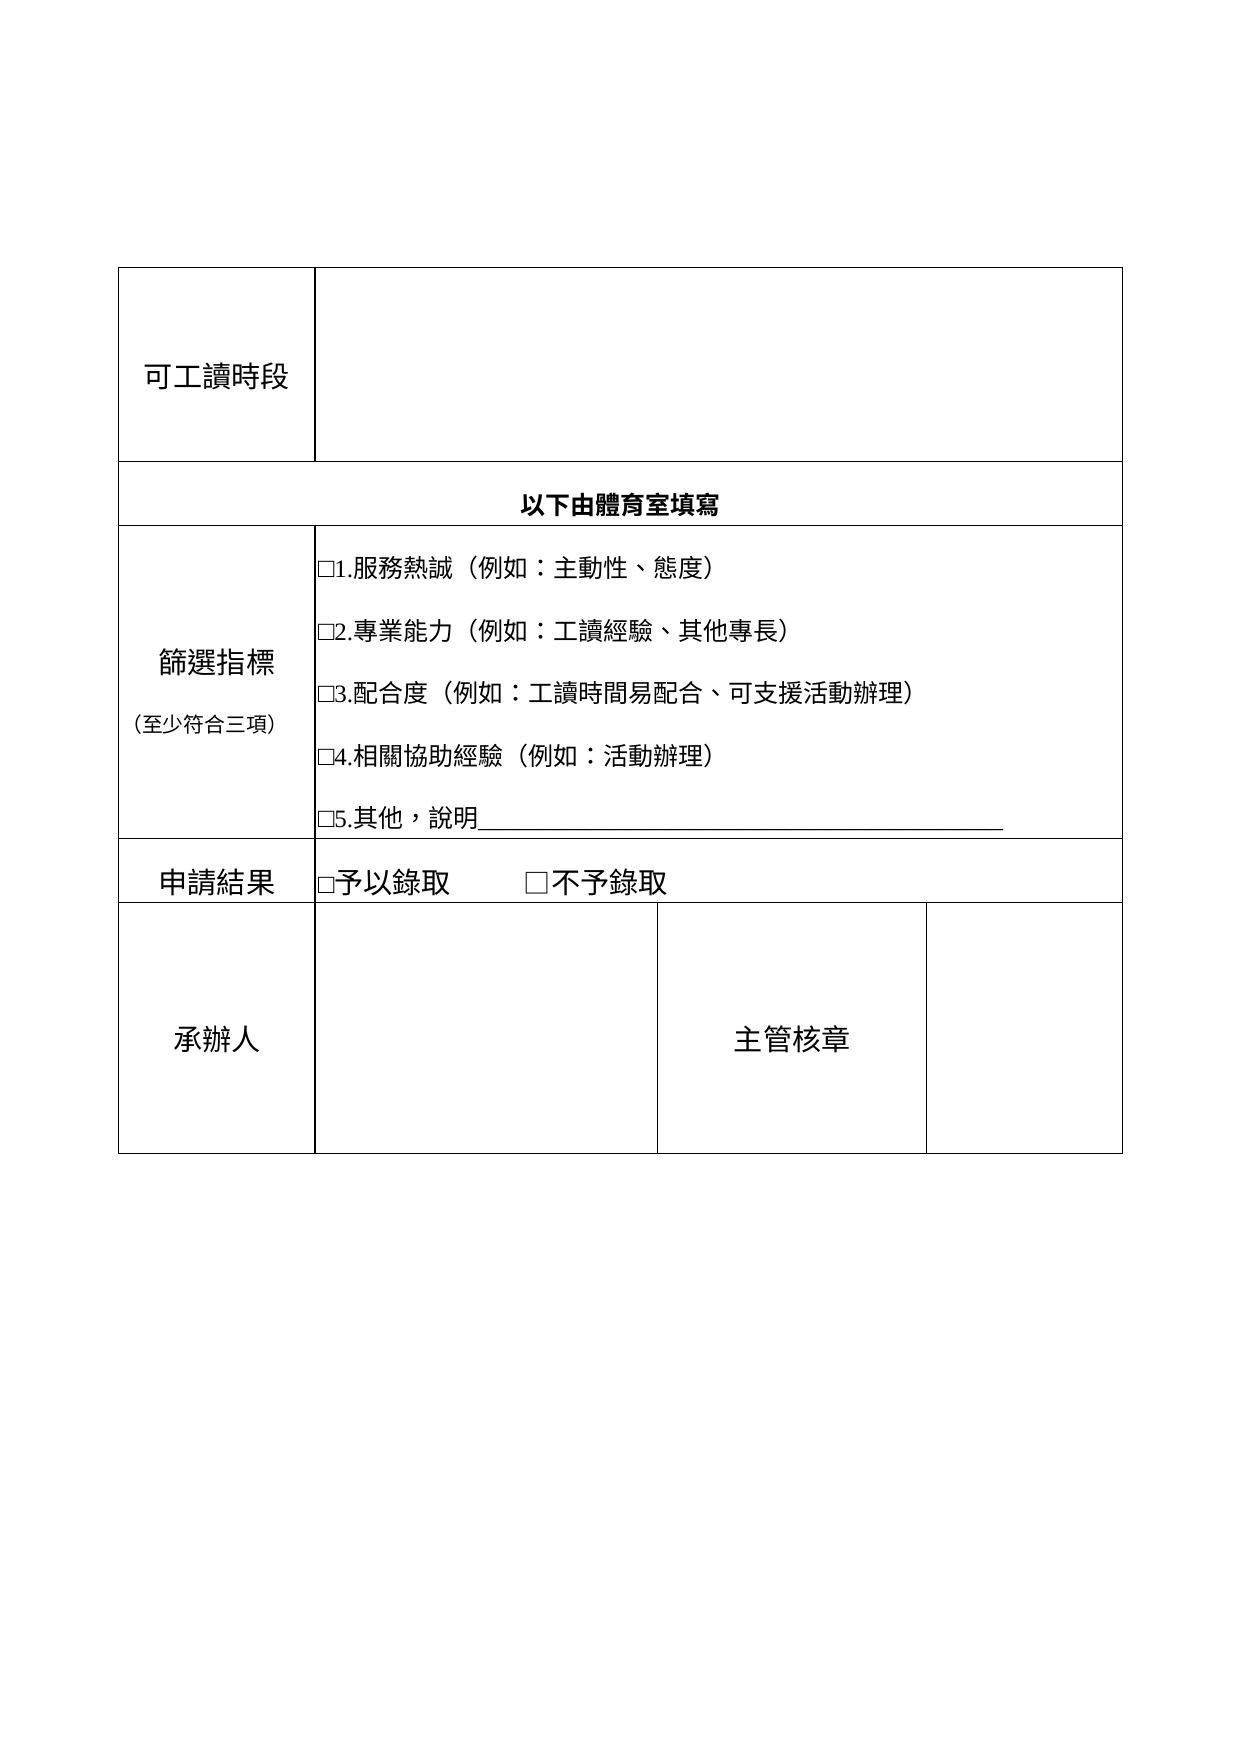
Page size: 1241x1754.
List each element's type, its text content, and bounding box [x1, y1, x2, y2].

table_cell [927, 903, 1122, 1153]
table_cell □1.服務熱誠（例如：主動性、態度） □2.專業能力（例如：工讀經驗、其他專長） □3.配合度（例如：工讀時間易配合、可支援活動辦理） □4.相關協助經驗（例如：活動辦理） □5.其他，說明__________________________________________ [316, 526, 1122, 838]
table_cell [316, 268, 1122, 461]
table_cell 可工讀時段 [119, 268, 314, 461]
table_cell 承辦人 [119, 903, 314, 1153]
table_cell □予以錄取 □不予錄取 [316, 839, 1122, 902]
table_cell [316, 903, 657, 1153]
table_cell 主管核章 [658, 903, 926, 1153]
table_cell 篩選指標 （至少符合三項） [119, 526, 314, 838]
table_cell 申請結果 [119, 839, 314, 902]
table_cell 以下由體育室填寫 [119, 462, 1122, 524]
